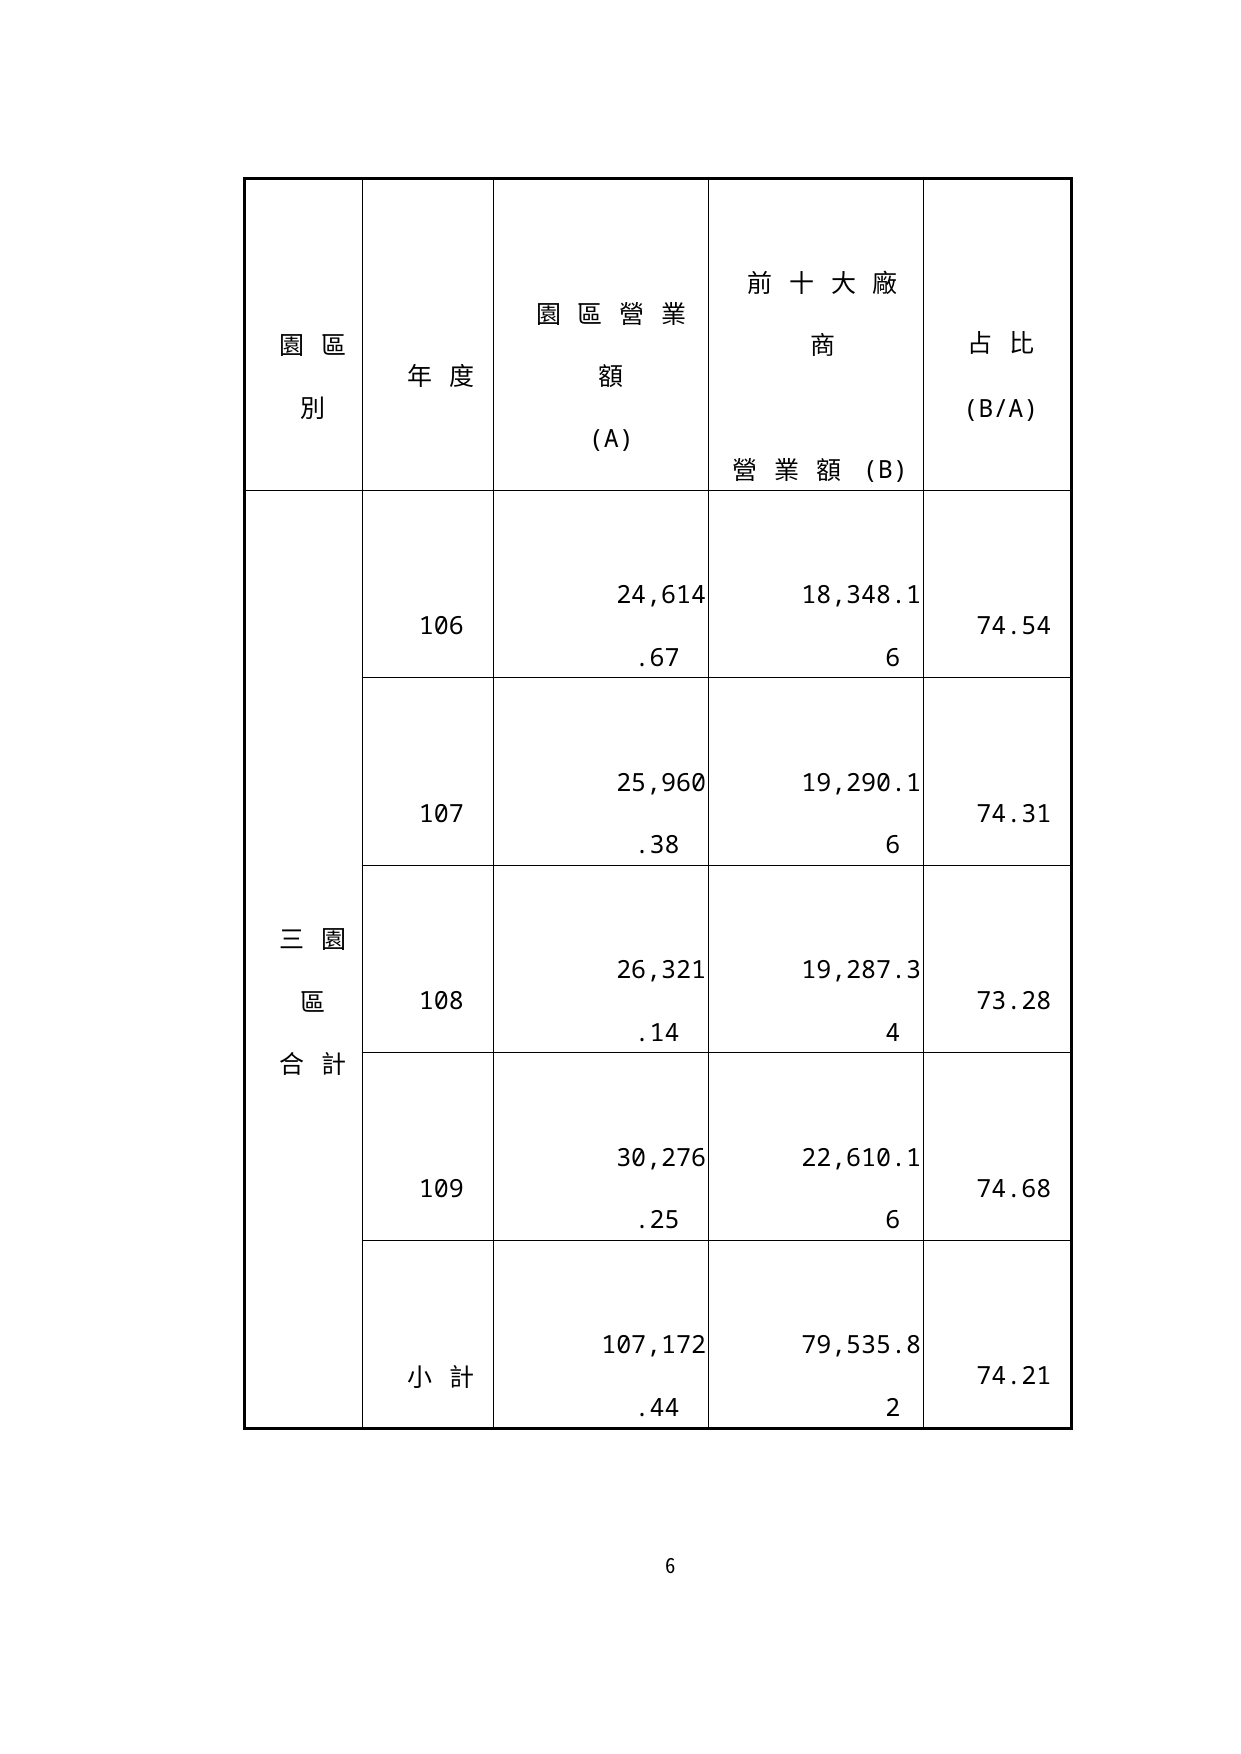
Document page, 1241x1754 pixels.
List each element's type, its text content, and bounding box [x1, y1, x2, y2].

table_cell 73.28 [924, 866, 1070, 1052]
table_cell 三園區 合計 [246, 491, 362, 1427]
table_cell 74.68 [924, 1053, 1070, 1240]
table_cell 19,287.34 [709, 866, 923, 1052]
table_cell 74.54 [924, 491, 1070, 677]
table_cell 30,276.25 [494, 1053, 708, 1240]
table_cell 22,610.16 [709, 1053, 923, 1240]
table_cell 74.21 [924, 1241, 1070, 1427]
table_header 園區營業額 (A) [494, 180, 708, 489]
table_cell 25,960.38 [494, 678, 708, 865]
table_cell 107 [363, 678, 493, 865]
table_cell 107,172.44 [494, 1241, 708, 1427]
table_header 前十大廠商 營業額(B) [709, 180, 923, 489]
table_header 年度 [363, 180, 493, 489]
table_header 占比 (B/A) [924, 180, 1070, 489]
table_cell 74.31 [924, 678, 1070, 865]
table_cell 79,535.82 [709, 1241, 923, 1427]
table_cell 18,348.16 [709, 491, 923, 677]
table_cell 小計 [363, 1241, 493, 1427]
table_cell 108 [363, 866, 493, 1052]
table_header 園區別 [246, 180, 362, 489]
table_cell 106 [363, 491, 493, 677]
table_cell 109 [363, 1053, 493, 1240]
table_cell 26,321.14 [494, 866, 708, 1052]
table_cell 24,614.67 [494, 491, 708, 677]
table_cell 19,290.16 [709, 678, 923, 865]
